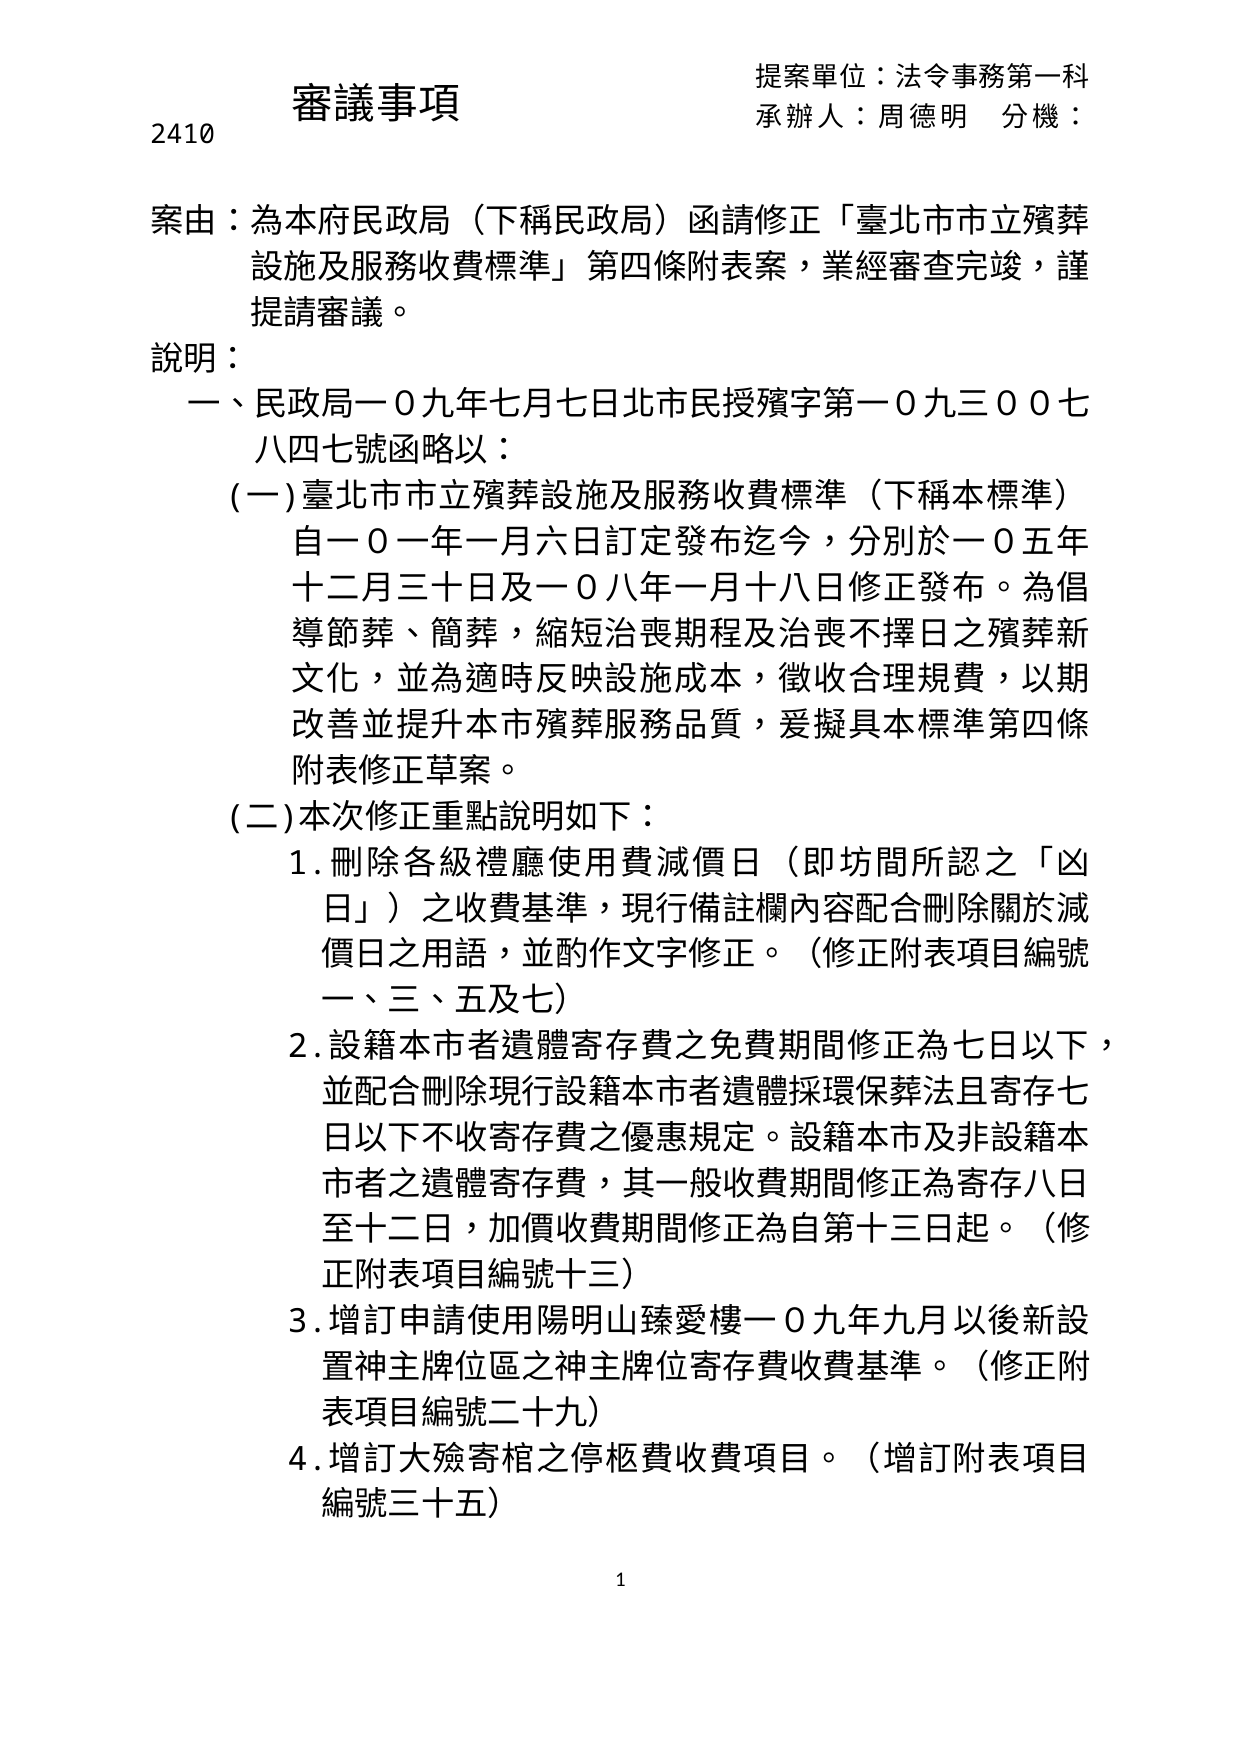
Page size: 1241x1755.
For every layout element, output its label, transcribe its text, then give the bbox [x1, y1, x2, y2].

text 案由：為本府民政局（下稱民政局）函請修正「臺北市市立殯葬設施及服務收費標準」第四條附表案，業經審查完竣，謹提請審議。 [150, 196, 1090, 333]
text (一)臺北市市立殯葬設施及服務收費標準（下稱本標準）自一０一年一月六日訂定發布迄今，分別於一０五年十二月三十日及一０八年一月十八日修正發布。為倡導節葬、簡葬，縮短治喪期程及治喪不擇日之殯葬新文化，並為適時反映設施成本，徵收合理規費，以期改善並提升本市殯葬服務品質，爰擬具本標準第四條附表修正草案。 [225, 471, 1090, 792]
text (二)本次修正重點說明如下： [225, 792, 1090, 837]
text 4.增訂大殮寄棺之停柩費收費項目。（增訂附表項目編號三十五） [287, 1433, 1090, 1525]
text 1.刪除各級禮廳使用費減價日（即坊間所認之「凶日」）之收費基準，現行備註欄內容配合刪除關於減價日之用語，並酌作文字修正。（修正附表項目編號一、三、五及七） [287, 837, 1090, 1021]
text 審議事項 提案單位：法令事務第一科 承辦人：周德明 分機：2410 [150, 75, 1090, 183]
text 說明： [150, 333, 1090, 379]
text 3.增訂申請使用陽明山臻愛樓一０九年九月以後新設置神主牌位區之神主牌位寄存費收費基準。（修正附表項目編號二十九） [287, 1296, 1090, 1433]
text 一、民政局一０九年七月七日北市民授殯字第一０九三００七八四七號函略以： [187, 379, 1090, 471]
text 2.設籍本市者遺體寄存費之免費期間修正為七日以下，並配合刪除現行設籍本市者遺體採環保葬法且寄存七日以下不收寄存費之優惠規定。設籍本市及非設籍本市者之遺體寄存費，其一般收費期間修正為寄存八日至十二日，加價收費期間修正為自第十三日起。（修正附表項目編號十三） [287, 1021, 1090, 1296]
